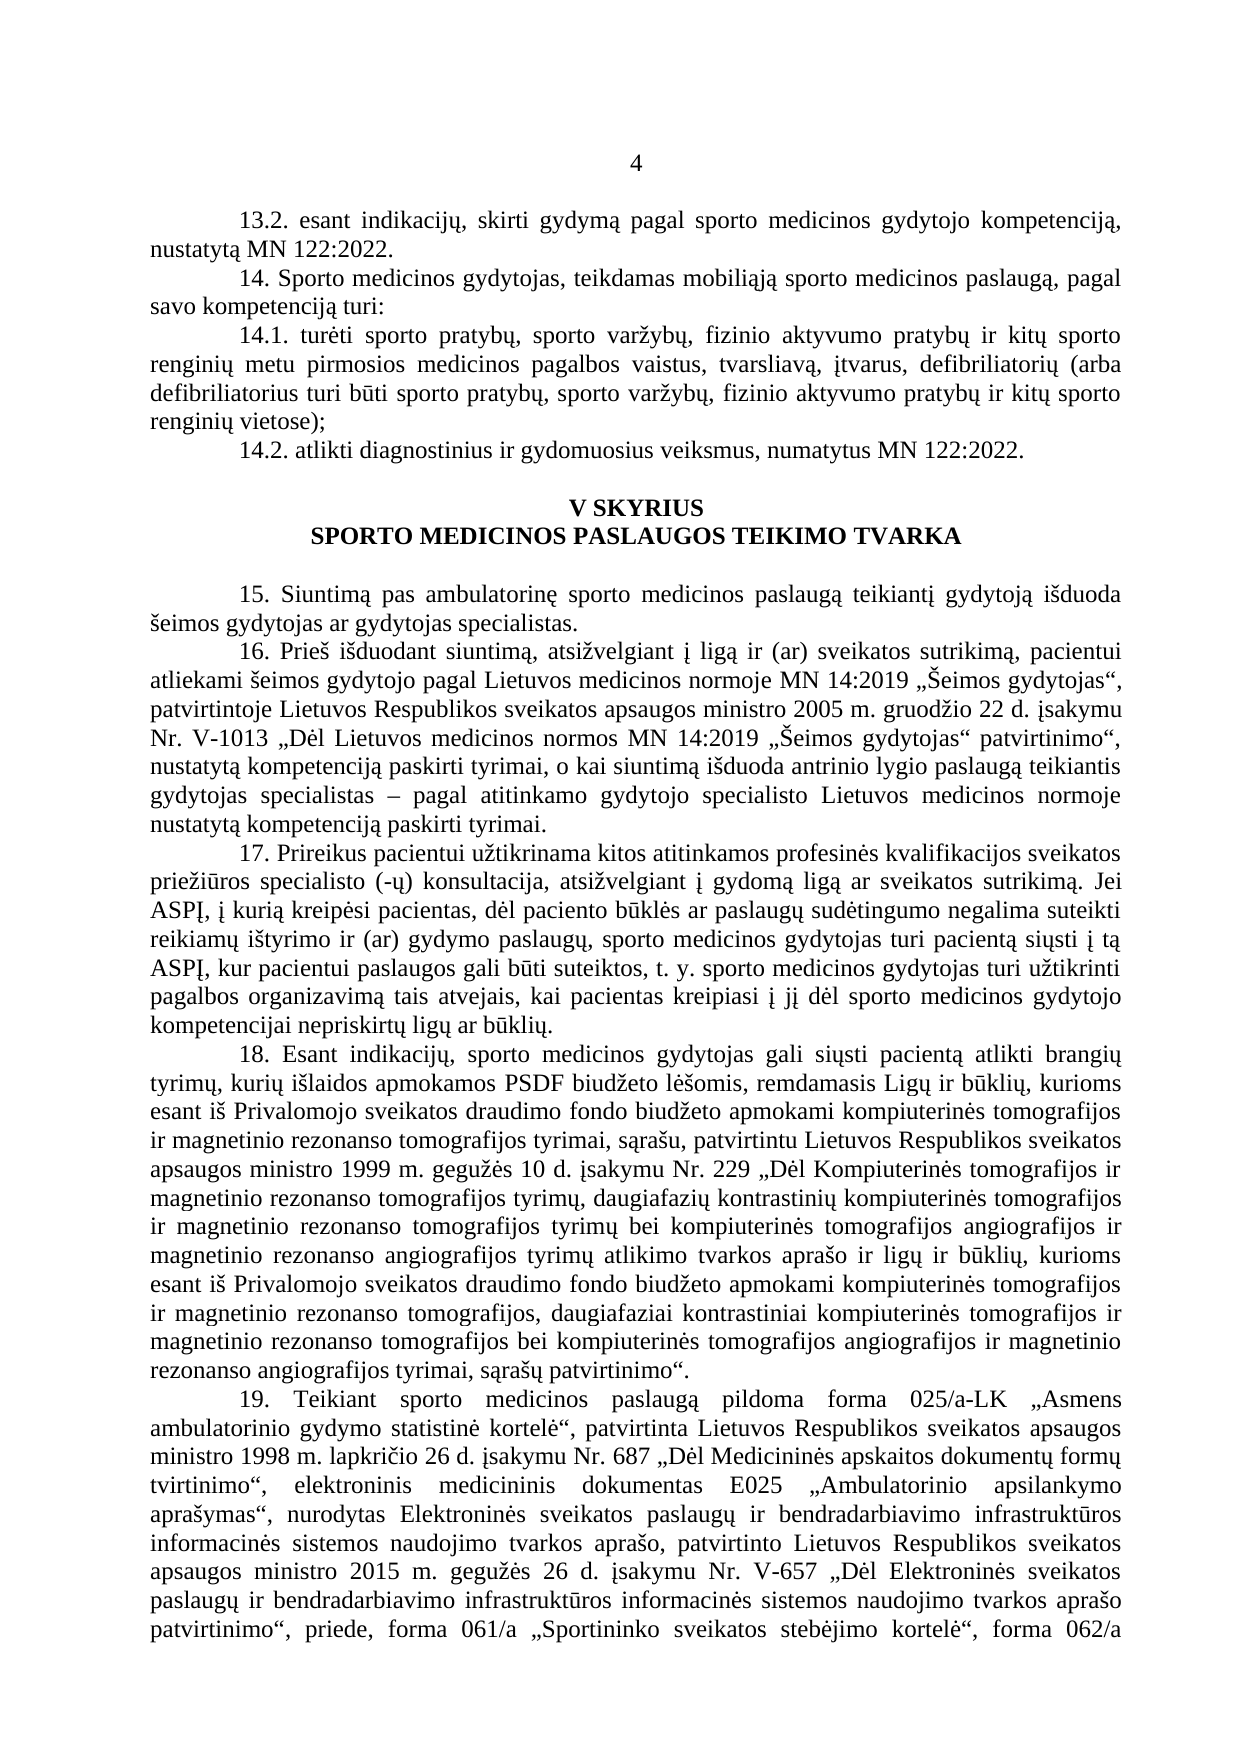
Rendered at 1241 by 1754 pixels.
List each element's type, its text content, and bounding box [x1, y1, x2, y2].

text 14. Sporto medicinos gydytojas, teikdamas mobiliąją sporto medicinos paslaugą, pagal savo kompetenciją turi: [150, 263, 1122, 320]
text 15. Siuntimą pas ambulatorinę sporto medicinos paslaugą teikiantį gydytoją išduoda šeimos gydytojas ar gydytojas specialistas. [150, 579, 1122, 636]
text 13.2. esant indikacijų, skirti gydymą pagal sporto medicinos gydytojo kompetenciją, nustatytą MN 122:2022. [150, 205, 1122, 263]
text V SKYRIUS [150, 493, 1122, 521]
text 14.1. turėti sporto pratybų, sporto varžybų, fizinio aktyvumo pratybų ir kitų sporto renginių metu pirmosios medicinos pagalbos vaistus, tvarsliavą, įtvarus, defibriliatorių (arba defibriliatorius turi būti sporto pratybų, sporto varžybų, fizinio aktyvumo pratybų ir kitų sporto renginių vietose); [150, 320, 1122, 435]
text 16. Prieš išduodant siuntimą, atsižvelgiant į ligą ir (ar) sveikatos sutrikimą, pacientui atliekami šeimos gydytojo pagal Lietuvos medicinos normoje MN 14:2019 „Šeimos gydytojas“, patvirtintoje Lietuvos Respublikos sveikatos apsaugos ministro 2005 m. gruodžio 22 d. įsakymu Nr. V-1013 „Dėl Lietuvos medicinos normos MN 14:2019 „Šeimos gydytojas“ patvirtinimo“, nustatytą kompetenciją paskirti tyrimai, o kai siuntimą išduoda antrinio lygio paslaugą teikiantis gydytojas specialistas – pagal atitinkamo gydytojo specialisto Lietuvos medicinos normoje nustatytą kompetenciją paskirti tyrimai. [150, 636, 1122, 838]
text 19. Teikiant sporto medicinos paslaugą pildoma forma 025/a-LK „Asmens ambulatorinio gydymo statistinė kortelė“, patvirtinta Lietuvos Respublikos sveikatos apsaugos ministro 1998 m. lapkričio 26 d. įsakymu Nr. 687 „Dėl Medicininės apskaitos dokumentų formų tvirtinimo“, elektroninis medicininis dokumentas E025 „Ambulatorinio apsilankymo aprašymas“, nurodytas Elektroninės sveikatos paslaugų ir bendradarbiavimo infrastruktūros informacinės sistemos naudojimo tvarkos aprašo, patvirtinto Lietuvos Respublikos sveikatos apsaugos ministro 2015 m. gegužės 26 d. įsakymu Nr. V-657 „Dėl Elektroninės sveikatos paslaugų ir bendradarbiavimo infrastruktūros informacinės sistemos naudojimo tvarkos aprašo patvirtinimo“, priede, forma 061/a „Sportininko sveikatos stebėjimo kortelė“, forma 062/a [150, 1384, 1122, 1643]
text 18. Esant indikacijų, sporto medicinos gydytojas gali siųsti pacientą atlikti brangių tyrimų, kurių išlaidos apmokamos PSDF biudžeto lėšomis, remdamasis Ligų ir būklių, kurioms esant iš Privalomojo sveikatos draudimo fondo biudžeto apmokami kompiuterinės tomografijos ir magnetinio rezonanso tomografijos tyrimai, sąrašu, patvirtintu Lietuvos Respublikos sveikatos apsaugos ministro 1999 m. gegužės 10 d. įsakymu Nr. 229 „Dėl Kompiuterinės tomografijos ir magnetinio rezonanso tomografijos tyrimų, daugiafazių kontrastinių kompiuterinės tomografijos ir magnetinio rezonanso tomografijos tyrimų bei kompiuterinės tomografijos angiografijos ir magnetinio rezonanso angiografijos tyrimų atlikimo tvarkos aprašo ir ligų ir būklių, kurioms esant iš Privalomojo sveikatos draudimo fondo biudžeto apmokami kompiuterinės tomografijos ir magnetinio rezonanso tomografijos, daugiafaziai kontrastiniai kompiuterinės tomografijos ir magnetinio rezonanso tomografijos bei kompiuterinės tomografijos angiografijos ir magnetinio rezonanso angiografijos tyrimai, sąrašų patvirtinimo“. [150, 1039, 1122, 1384]
text 14.2. atlikti diagnostinius ir gydomuosius veiksmus, numatytus MN 122:2022. [150, 435, 1122, 464]
text 17. Prireikus pacientui užtikrinama kitos atitinkamos profesinės kvalifikacijos sveikatos priežiūros specialisto (-ų) konsultacija, atsižvelgiant į gydomą ligą ar sveikatos sutrikimą. Jei ASPĮ, į kurią kreipėsi pacientas, dėl paciento būklės ar paslaugų sudėtingumo negalima suteikti reikiamų ištyrimo ir (ar) gydymo paslaugų, sporto medicinos gydytojas turi pacientą siųsti į tą ASPĮ, kur pacientui paslaugos gali būti suteiktos, t. y. sporto medicinos gydytojas turi užtikrinti pagalbos organizavimą tais atvejais, kai pacientas kreipiasi į jį dėl sporto medicinos gydytojo kompetencijai nepriskirtų ligų ar būklių. [150, 838, 1122, 1039]
text SPORTO MEDICINOS PASLAUGOS TEIKIMO TVARKA [150, 521, 1122, 550]
